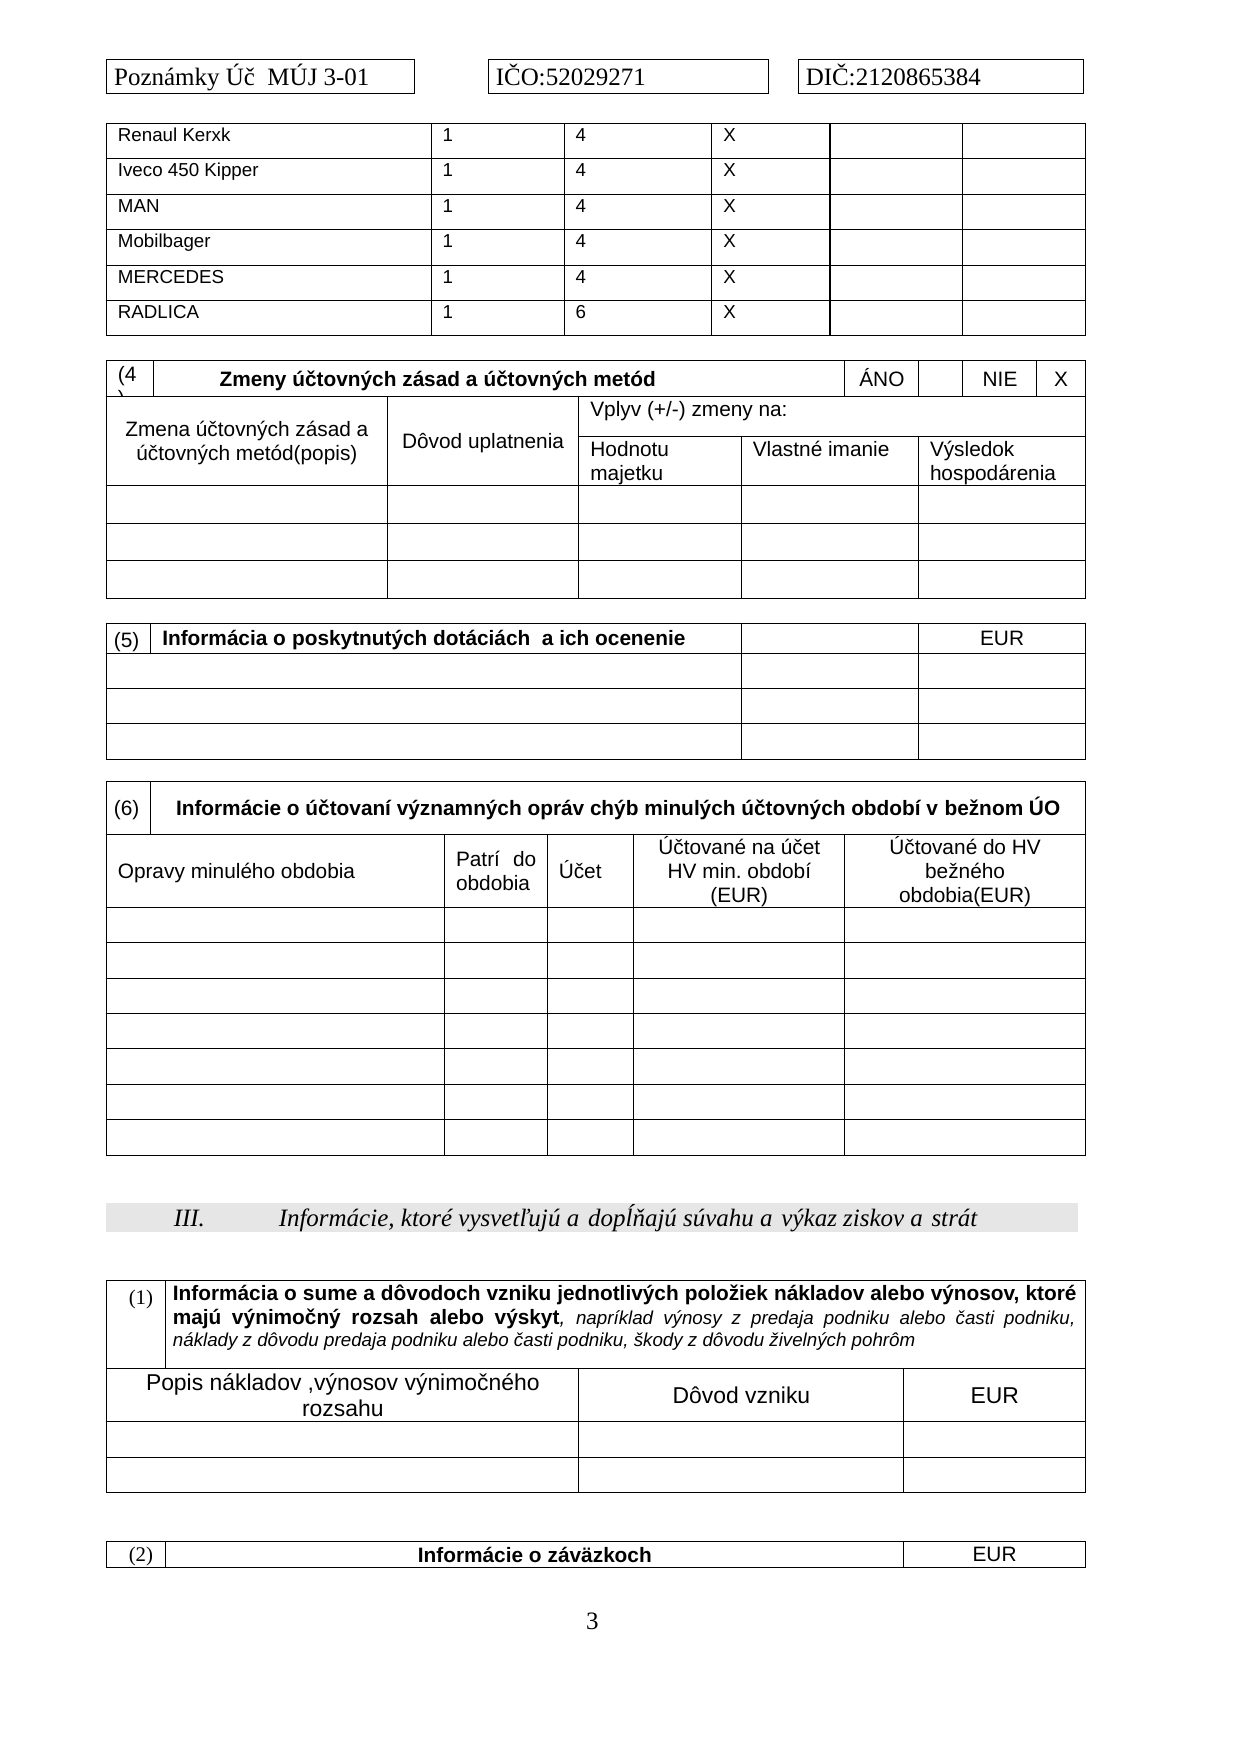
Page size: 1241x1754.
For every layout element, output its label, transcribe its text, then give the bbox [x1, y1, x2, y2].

table_cell X [712, 230, 829, 264]
table_cell [845, 979, 1085, 1013]
table_cell [742, 561, 918, 598]
table_cell [579, 486, 741, 523]
table_header [107, 782, 150, 834]
table_cell [634, 943, 844, 977]
table_cell [445, 908, 547, 942]
table_cell [107, 1458, 578, 1492]
table_cell [107, 724, 741, 759]
table_cell Zmena účtovných zásad a účtovných metód(popis) [107, 397, 387, 485]
table_cell [107, 1049, 444, 1084]
table_cell [845, 1049, 1085, 1084]
table_cell [831, 195, 962, 229]
table_header Informácie o účtovaní významných opráv chýb minulých účtovných období v bežnom ÚO [151, 782, 1085, 834]
table_cell [919, 561, 1085, 598]
table_cell 1 [432, 266, 564, 300]
table_cell 6 [565, 301, 711, 335]
table_cell [107, 1014, 444, 1048]
table_header EUR [904, 1542, 1085, 1567]
table_cell [845, 943, 1085, 977]
table_cell [445, 979, 547, 1013]
table_cell X [712, 159, 829, 194]
table_cell [107, 1085, 444, 1119]
table_cell Mobilbager [107, 230, 431, 264]
table_cell Hodnotu majetku [579, 437, 741, 485]
table_cell [107, 561, 387, 598]
table_cell [963, 159, 1085, 194]
table_cell Patrí do obdobia [445, 835, 547, 907]
table_cell [579, 1458, 903, 1492]
table_cell Renaul Kerxk [107, 124, 431, 158]
table_cell [831, 230, 962, 264]
table_cell [388, 561, 578, 598]
table_cell [548, 1014, 633, 1048]
table_cell [107, 689, 741, 723]
table_cell [579, 1422, 903, 1457]
table_cell X [712, 301, 829, 335]
table_cell Iveco 450 Kipper [107, 159, 431, 194]
table_cell X [712, 124, 829, 158]
table_cell [107, 1120, 444, 1154]
table_cell [634, 979, 844, 1013]
table_cell 1 [432, 124, 564, 158]
table_cell Účtované do HV bežného obdobia(EUR) [845, 835, 1085, 907]
table_cell [831, 266, 962, 300]
table_cell [963, 230, 1085, 264]
table_cell [831, 301, 962, 335]
table_cell [919, 524, 1085, 560]
table_cell [742, 486, 918, 523]
table_cell Účet [548, 835, 633, 907]
table_cell [963, 266, 1085, 300]
table_cell [107, 943, 444, 977]
table_header Zmeny účtovných zásad a účtovných metód [154, 361, 844, 396]
table_cell [445, 1085, 547, 1119]
table_cell 1 [432, 195, 564, 229]
table_cell [742, 524, 918, 560]
table_cell [845, 1085, 1085, 1119]
table_cell [548, 1049, 633, 1084]
table_cell 4 [565, 266, 711, 300]
table_cell [445, 1014, 547, 1048]
table_cell [107, 524, 387, 560]
table_cell [634, 908, 844, 942]
table_header Informácie o záväzkoch [166, 1542, 903, 1567]
table_cell MAN [107, 195, 431, 229]
table_cell [579, 524, 741, 560]
table_cell 1 [432, 230, 564, 264]
table_cell [919, 689, 1085, 723]
table_cell 4 [565, 195, 711, 229]
table_cell [904, 1422, 1085, 1457]
table_cell Účtované na účet HV min. období (EUR) [634, 835, 844, 907]
table_cell 4 [565, 230, 711, 264]
table_header NIE [963, 361, 1036, 396]
table_header ÁNO [845, 361, 918, 396]
table_cell [845, 1014, 1085, 1048]
table_cell [845, 1120, 1085, 1154]
table_cell [634, 1049, 844, 1084]
table_cell [634, 1014, 844, 1048]
table_cell 4 [565, 124, 711, 158]
table_cell Dôvod vzniku [579, 1369, 903, 1421]
table_cell [963, 301, 1085, 335]
table_cell [742, 654, 918, 688]
table_cell X [712, 195, 829, 229]
table_cell [963, 195, 1085, 229]
table_header [742, 624, 918, 652]
table_header EUR [919, 624, 1085, 652]
table_header [107, 1542, 165, 1567]
table_cell Popis nákladov ,výnosov výnimočného rozsahu [107, 1369, 578, 1421]
table_cell [845, 908, 1085, 942]
table_cell 1 [432, 301, 564, 335]
table_cell Vplyv (+/-) zmeny na: [579, 397, 1085, 436]
table_header X [1037, 361, 1085, 396]
table_cell MERCEDES [107, 266, 431, 300]
table_cell [548, 979, 633, 1013]
table_cell [742, 724, 918, 759]
table_cell [445, 1120, 547, 1154]
table_cell 4 [565, 159, 711, 194]
table_header [919, 361, 962, 396]
table_cell Dôvod uplatnenia [388, 397, 578, 485]
table_cell [107, 908, 444, 942]
table_cell RADLICA [107, 301, 431, 335]
table_cell X [712, 266, 829, 300]
table_cell [742, 689, 918, 723]
table_cell [548, 908, 633, 942]
table_header [107, 1281, 165, 1367]
table_cell [904, 1458, 1085, 1492]
table_cell Opravy minulého obdobia [107, 835, 444, 907]
table_cell [388, 524, 578, 560]
table_cell [445, 1049, 547, 1084]
table_header [107, 624, 150, 652]
table_cell [107, 1422, 578, 1457]
table_cell [548, 1085, 633, 1119]
table_header [107, 361, 153, 396]
table_cell [919, 654, 1085, 688]
table_cell [831, 159, 962, 194]
table_cell [579, 561, 741, 598]
table_cell [634, 1085, 844, 1119]
table_cell [107, 654, 741, 688]
list Informácie, ktoré vysvetľujú a dopĺňajú súvahu a výkaz ziskov a strát [106, 1203, 1078, 1232]
table_cell 1 [432, 159, 564, 194]
table_cell [548, 1120, 633, 1154]
table_cell [107, 486, 387, 523]
table_cell [634, 1120, 844, 1154]
table_cell [445, 943, 547, 977]
table_cell Vlastné imanie [742, 437, 918, 485]
table_cell [963, 124, 1085, 158]
table_cell [919, 724, 1085, 759]
table_cell [548, 943, 633, 977]
table_cell [388, 486, 578, 523]
table_cell EUR [904, 1369, 1085, 1421]
table_header Informácia o poskytnutých dotáciách a ich ocenenie [151, 624, 741, 652]
table_cell [831, 124, 962, 158]
table_header Informácia o sume a dôvodoch vzniku jednotlivých položiek nákladov alebo výnosov, ktoré majú výnimočný rozsah alebo výskyt, napríklad výnosy z predaja podniku alebo časti podniku, náklady z dôvodu predaja podniku alebo časti podniku, škody z dôvodu živelných pohrôm [166, 1281, 1085, 1367]
table_cell [107, 979, 444, 1013]
table_cell [919, 486, 1085, 523]
table_cell Výsledok hospodárenia [919, 437, 1085, 485]
